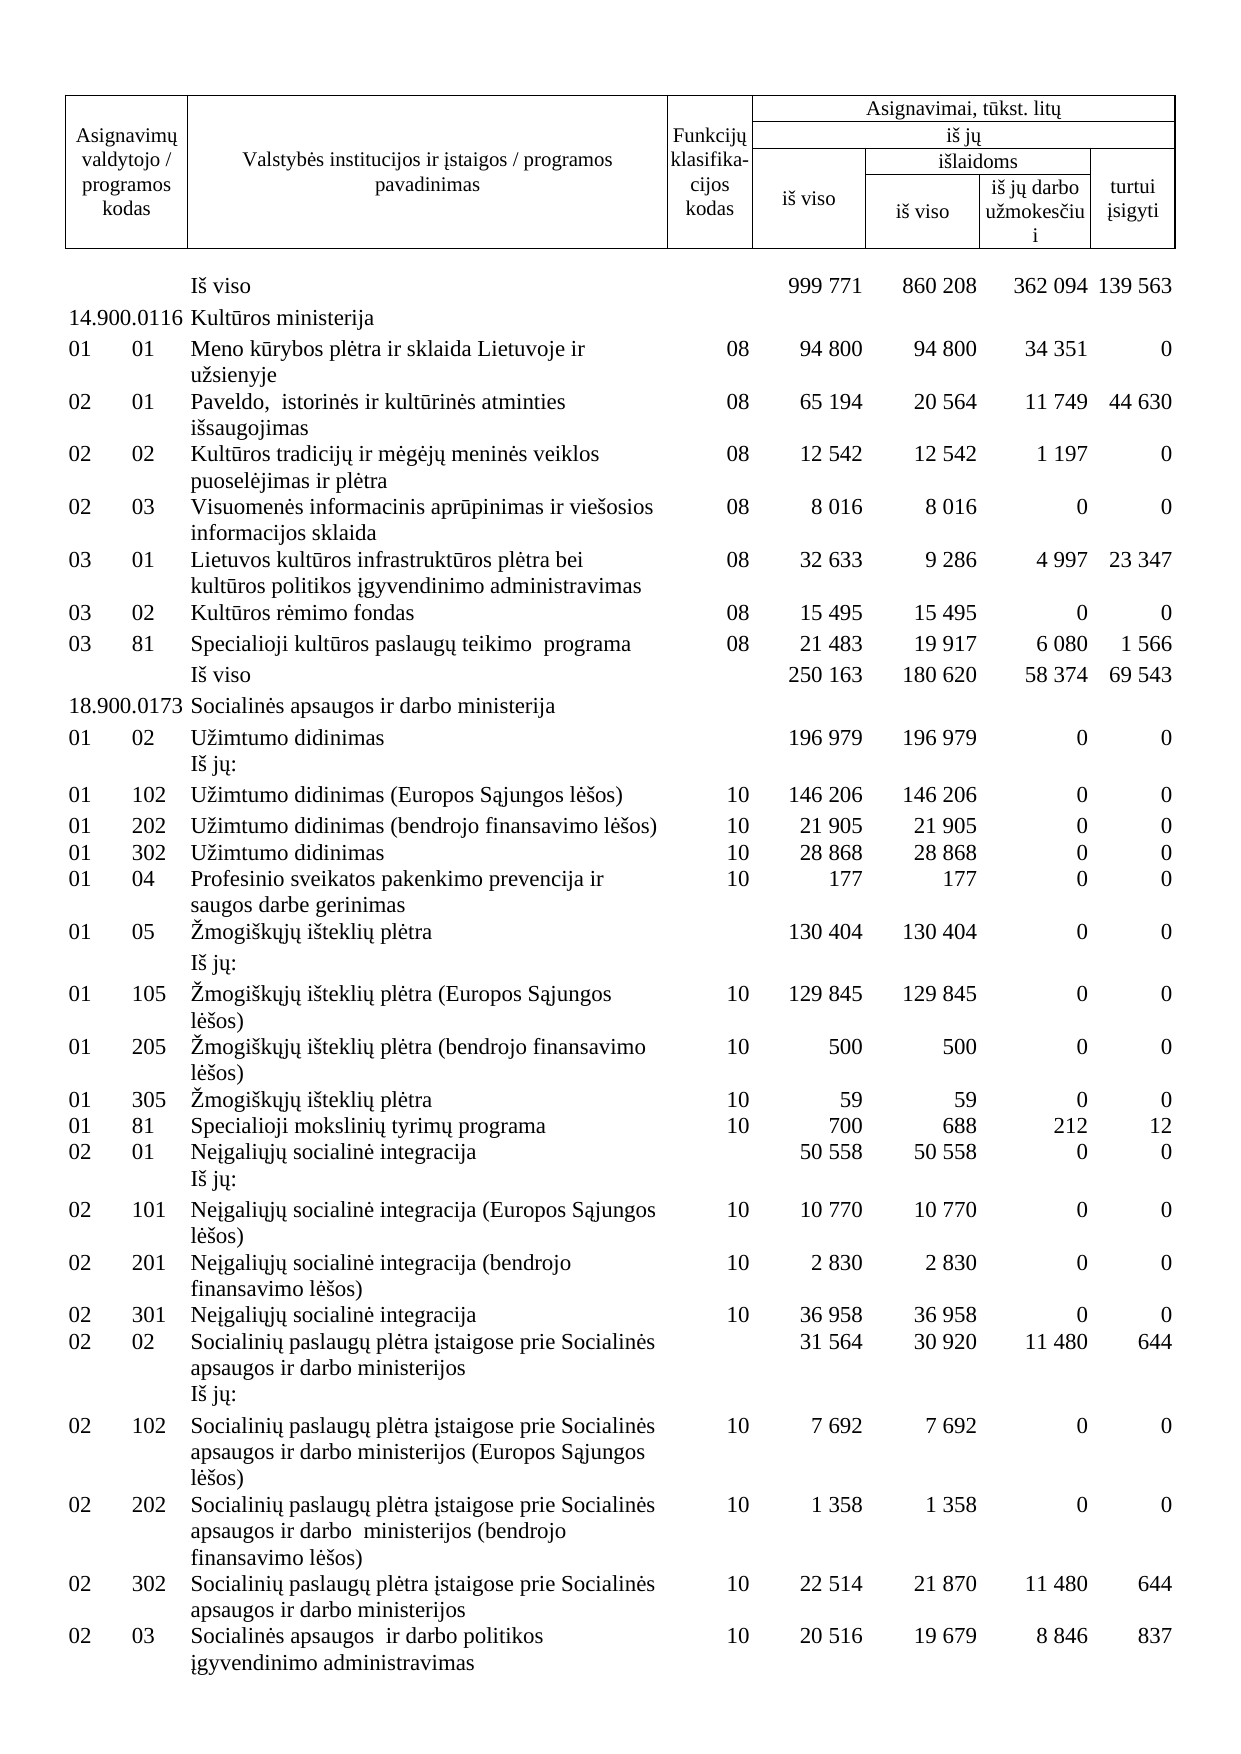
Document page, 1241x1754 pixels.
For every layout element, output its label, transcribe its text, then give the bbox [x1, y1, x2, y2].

table_cell 02 [65, 1491, 129, 1570]
table_cell 10 [667, 1412, 752, 1491]
table_cell Socialinių paslaugų plėtra įstaigose prie Socialinės apsaugos ir darbo ministerijos [188, 1328, 667, 1381]
table_cell 130 404 [865, 918, 980, 949]
table_cell 08 [667, 440, 752, 493]
table_cell 81 [129, 630, 187, 661]
table_cell 15 495 [865, 599, 980, 630]
table_cell [667, 1381, 752, 1412]
table_cell 15 495 [752, 599, 865, 630]
table_cell 999 771 [752, 273, 865, 304]
table_cell 688 [865, 1112, 980, 1138]
table_cell Neįgaliųjų socialinė integracija (Europos Sąjungos lėšos) [188, 1196, 667, 1249]
table_cell 0 [980, 1491, 1091, 1570]
table_cell Užimtumo didinimas (Europos Sąjungos lėšos) [188, 781, 667, 812]
table_cell [865, 949, 980, 980]
table_cell 102 [129, 781, 187, 812]
table_cell 58 374 [980, 661, 1091, 692]
table_cell 301 [129, 1301, 187, 1328]
table_cell 146 206 [865, 781, 980, 812]
table_cell 19 679 [865, 1623, 980, 1675]
table_cell 10 [667, 1570, 752, 1623]
table_cell 02 [65, 1328, 129, 1381]
table_cell [752, 750, 865, 781]
table_cell [667, 273, 752, 304]
table_cell 01 [129, 546, 187, 598]
table_cell 01 [65, 980, 129, 1033]
table_header Asignavimų valdytojo / programos kodas [66, 96, 187, 247]
table_cell 0 [1091, 1033, 1175, 1086]
table_cell 01 [65, 335, 129, 388]
table_cell 01 [65, 724, 129, 750]
table_cell [865, 750, 980, 781]
table_cell 0 [1091, 813, 1175, 839]
table_cell 201 [129, 1249, 187, 1301]
table_cell 69 543 [1091, 661, 1175, 692]
table_cell [129, 273, 187, 304]
table_cell [865, 692, 980, 723]
table_cell [667, 1139, 752, 1165]
table_cell [667, 661, 752, 692]
table_cell 500 [752, 1033, 865, 1086]
table_cell Socialinių paslaugų plėtra įstaigose prie Socialinės apsaugos ir darbo ministerijos (Europos Sąjungos lėšos) [188, 1412, 667, 1491]
table_cell 01 [65, 839, 129, 865]
table_cell 0 [980, 1086, 1091, 1112]
table_cell 01 [65, 865, 129, 918]
table_cell 03 [65, 546, 129, 598]
table_cell 02 [129, 724, 187, 750]
table_cell 34 351 [980, 335, 1091, 388]
table_cell 08 [667, 599, 752, 630]
table_cell 02 [65, 440, 129, 493]
table_cell [1091, 1165, 1175, 1196]
table_cell Specialioji mokslinių tyrimų programa [188, 1112, 667, 1138]
table_cell 0 [980, 1139, 1091, 1165]
table_cell 0 [1091, 599, 1175, 630]
table_header Asignavimai, tūkst. litų [753, 96, 1174, 121]
table_cell 23 347 [1091, 546, 1175, 598]
table_cell 02 [65, 493, 129, 546]
table_cell Meno kūrybos plėtra ir sklaida Lietuvoje ir užsienyje [188, 335, 667, 388]
table_cell 9 286 [865, 546, 980, 598]
table_cell [752, 1165, 865, 1196]
table_cell 0 [980, 1196, 1091, 1249]
table_cell 08 [667, 546, 752, 598]
table_cell 180 620 [865, 661, 980, 692]
table_cell 01 [65, 1033, 129, 1086]
table_cell 700 [752, 1112, 865, 1138]
table_cell 14.900.0116 [65, 304, 187, 335]
table_cell Socialinių paslaugų plėtra įstaigose prie Socialinės apsaugos ir darbo ministerijos [188, 1570, 667, 1623]
table_cell Profesinio sveikatos pakenkimo prevencija ir saugos darbe gerinimas [188, 865, 667, 918]
table_cell 6 080 [980, 630, 1091, 661]
table_cell 44 630 [1091, 388, 1175, 440]
table_cell 2 830 [865, 1249, 980, 1301]
table_cell [980, 692, 1091, 723]
table_cell 500 [865, 1033, 980, 1086]
table_cell 20 516 [752, 1623, 865, 1675]
table_cell 0 [980, 493, 1091, 546]
table_cell Žmogiškųjų išteklių plėtra (Europos Sąjungos lėšos) [188, 980, 667, 1033]
table_cell 02 [65, 1249, 129, 1301]
table_cell 12 542 [752, 440, 865, 493]
table_cell 0 [980, 918, 1091, 949]
table_cell 11 480 [980, 1570, 1091, 1623]
table_cell 10 [667, 839, 752, 865]
table_cell 02 [65, 1623, 129, 1675]
table_cell 10 [667, 781, 752, 812]
table_cell 0 [980, 980, 1091, 1033]
table_cell Lietuvos kultūros infrastruktūros plėtra bei kultūros politikos įgyvendinimo administravimas [188, 546, 667, 598]
table_cell 202 [129, 813, 187, 839]
table_cell 65 194 [752, 388, 865, 440]
table_cell 02 [129, 440, 187, 493]
table_cell [980, 1165, 1091, 1196]
table_cell [667, 304, 752, 335]
table_cell Užimtumo didinimas (bendrojo finansavimo lėšos) [188, 813, 667, 839]
table_cell 302 [129, 1570, 187, 1623]
table_cell 31 564 [752, 1328, 865, 1381]
table_cell 08 [667, 388, 752, 440]
table_cell 0 [1091, 781, 1175, 812]
table_cell 8 016 [752, 493, 865, 546]
table_cell 01 [65, 813, 129, 839]
table_cell Neįgaliųjų socialinė integracija [188, 1301, 667, 1328]
table_cell 02 [65, 1301, 129, 1328]
table_cell Iš viso [188, 273, 667, 304]
table_cell išlaidoms [866, 149, 1090, 174]
table_cell [1091, 949, 1175, 980]
table_cell [1091, 304, 1175, 335]
table_cell 10 [667, 980, 752, 1033]
table_cell Žmogiškųjų išteklių plėtra [188, 1086, 667, 1112]
table_cell 01 [129, 335, 187, 388]
table_cell 101 [129, 1196, 187, 1249]
table_cell 0 [1091, 865, 1175, 918]
table_cell 0 [1091, 1086, 1175, 1112]
table_cell [1091, 1381, 1175, 1412]
table_cell turtui įsigyti [1091, 149, 1174, 247]
table_cell 10 [667, 1623, 752, 1675]
table_cell [667, 918, 752, 949]
table_cell 01 [65, 918, 129, 949]
table_cell 11 749 [980, 388, 1091, 440]
table_cell 19 917 [865, 630, 980, 661]
table_cell [667, 949, 752, 980]
table_cell 02 [65, 1139, 129, 1165]
table_cell 644 [1091, 1328, 1175, 1381]
table_cell Iš jų: [188, 1165, 667, 1196]
table_cell [65, 1381, 129, 1412]
table_cell 21 870 [865, 1570, 980, 1623]
table_cell 0 [980, 1249, 1091, 1301]
table_cell [752, 1381, 865, 1412]
table_cell Socialinės apsaugos ir darbo politikos įgyvendinimo administravimas [188, 1623, 667, 1675]
table_cell Kultūros rėmimo fondas [188, 599, 667, 630]
table_cell Kultūros tradicijų ir mėgėjų meninės veiklos puoselėjimas ir plėtra [188, 440, 667, 493]
table_cell 10 [667, 1086, 752, 1112]
table_cell 08 [667, 335, 752, 388]
table_cell 860 208 [865, 273, 980, 304]
table_cell Kultūros ministerija [188, 304, 667, 335]
table_cell 0 [1091, 1249, 1175, 1301]
table_cell 0 [1091, 335, 1175, 388]
table_cell 129 845 [752, 980, 865, 1033]
table_cell [129, 949, 187, 980]
table_cell 8 016 [865, 493, 980, 546]
table_cell 59 [752, 1086, 865, 1112]
table_cell 362 094 [980, 273, 1091, 304]
table_cell 12 [1091, 1112, 1175, 1138]
table_cell [667, 692, 752, 723]
table_cell 8 846 [980, 1623, 1091, 1675]
table_cell 0 [1091, 724, 1175, 750]
table_cell 36 958 [752, 1301, 865, 1328]
table_cell iš jų [753, 122, 1174, 148]
table_cell Iš jų: [188, 949, 667, 980]
table_cell 20 564 [865, 388, 980, 440]
table_cell 10 [667, 865, 752, 918]
table_cell 10 [667, 813, 752, 839]
table_cell [65, 1165, 129, 1196]
table_cell 1 197 [980, 440, 1091, 493]
table_cell 0 [1091, 1491, 1175, 1570]
table_cell 22 514 [752, 1570, 865, 1623]
table_cell Socialinių paslaugų plėtra įstaigose prie Socialinės apsaugos ir darbo ministerijos (bendrojo finansavimo lėšos) [188, 1491, 667, 1570]
table_cell 305 [129, 1086, 187, 1112]
table_cell 01 [65, 1086, 129, 1112]
table_cell 7 692 [865, 1412, 980, 1491]
table_cell 0 [980, 599, 1091, 630]
table_cell Paveldo, istorinės ir kultūrinės atminties išsaugojimas [188, 388, 667, 440]
table_cell Neįgaliųjų socialinė integracija [188, 1139, 667, 1165]
table_cell 02 [65, 388, 129, 440]
table_cell [980, 304, 1091, 335]
table_cell Žmogiškųjų išteklių plėtra (bendrojo finansavimo lėšos) [188, 1033, 667, 1086]
table_cell [865, 304, 980, 335]
table_cell 08 [667, 493, 752, 546]
table_cell 250 163 [752, 661, 865, 692]
table_cell 0 [1091, 1301, 1175, 1328]
table_cell 10 [667, 1491, 752, 1570]
table_cell Iš jų: [188, 1381, 667, 1412]
table_cell 10 [667, 1196, 752, 1249]
table_cell 0 [1091, 980, 1175, 1033]
table_cell 0 [1091, 1412, 1175, 1491]
table_cell 94 800 [865, 335, 980, 388]
table_cell [129, 661, 187, 692]
table_header Valstybės institucijos ir įstaigos / programos pavadinimas [188, 96, 667, 247]
table_cell 0 [1091, 1196, 1175, 1249]
table_cell 196 979 [865, 724, 980, 750]
table_cell 10 [667, 1301, 752, 1328]
table_cell 03 [65, 599, 129, 630]
table_cell [752, 949, 865, 980]
table_cell 837 [1091, 1623, 1175, 1675]
table_cell 1 358 [865, 1491, 980, 1570]
table_cell 02 [65, 1412, 129, 1491]
table_cell Užimtumo didinimas [188, 724, 667, 750]
table_cell 0 [980, 813, 1091, 839]
table_cell [752, 692, 865, 723]
table_cell 21 905 [865, 813, 980, 839]
table_cell 04 [129, 865, 187, 918]
table_cell 10 [667, 1249, 752, 1301]
table_cell Iš viso [188, 661, 667, 692]
table_cell 0 [1091, 918, 1175, 949]
table_cell [1091, 750, 1175, 781]
table_cell [65, 949, 129, 980]
table_cell 11 480 [980, 1328, 1091, 1381]
table_cell 10 [667, 1033, 752, 1086]
table_cell 0 [980, 1033, 1091, 1086]
table_cell [865, 1165, 980, 1196]
table_cell 0 [1091, 1139, 1175, 1165]
table_cell 2 830 [752, 1249, 865, 1301]
table_cell 18.900.0173 [65, 692, 187, 723]
table_cell [667, 724, 752, 750]
table_cell 146 206 [752, 781, 865, 812]
table_cell 102 [129, 1412, 187, 1491]
table_cell Neįgaliųjų socialinė integracija (bendrojo finansavimo lėšos) [188, 1249, 667, 1301]
table_cell 196 979 [752, 724, 865, 750]
table_cell 01 [129, 1139, 187, 1165]
table_cell iš viso [753, 149, 865, 247]
table_cell 0 [1091, 440, 1175, 493]
table_cell [667, 750, 752, 781]
table_cell 28 868 [865, 839, 980, 865]
table_cell Užimtumo didinimas [188, 839, 667, 865]
table_cell 02 [129, 599, 187, 630]
table_cell 01 [65, 1112, 129, 1138]
table_cell 177 [752, 865, 865, 918]
table_cell Iš jų: [188, 750, 667, 781]
table_cell 08 [667, 630, 752, 661]
table_cell 03 [129, 493, 187, 546]
table_cell 12 542 [865, 440, 980, 493]
table_cell 02 [65, 1196, 129, 1249]
table_cell Socialinės apsaugos ir darbo ministerija [188, 692, 667, 723]
table_cell 32 633 [752, 546, 865, 598]
table_cell 0 [980, 1301, 1091, 1328]
table_cell 01 [65, 781, 129, 812]
table_cell iš jų darbo užmokesčiui [980, 175, 1090, 247]
table_cell 05 [129, 918, 187, 949]
table_cell [129, 1381, 187, 1412]
table_cell 1 358 [752, 1491, 865, 1570]
table_cell 02 [65, 1570, 129, 1623]
table_header Funkcijų klasifika-cijos kodas [668, 96, 752, 247]
table_cell 50 558 [865, 1139, 980, 1165]
table_cell 212 [980, 1112, 1091, 1138]
table_cell 0 [980, 865, 1091, 918]
table_cell Specialioji kultūros paslaugų teikimo programa [188, 630, 667, 661]
table_cell 177 [865, 865, 980, 918]
table_cell 10 770 [752, 1196, 865, 1249]
table_cell 139 563 [1091, 273, 1175, 304]
table_cell 28 868 [752, 839, 865, 865]
table_cell 129 845 [865, 980, 980, 1033]
table_cell 30 920 [865, 1328, 980, 1381]
table_cell [667, 1165, 752, 1196]
table_cell Žmogiškųjų išteklių plėtra [188, 918, 667, 949]
table_cell 0 [980, 781, 1091, 812]
table_cell 36 958 [865, 1301, 980, 1328]
table_cell 0 [980, 839, 1091, 865]
table_cell [65, 661, 129, 692]
table_cell 202 [129, 1491, 187, 1570]
table_cell 03 [65, 630, 129, 661]
table_cell 0 [980, 724, 1091, 750]
table_cell [1091, 692, 1175, 723]
table_cell 130 404 [752, 918, 865, 949]
table_cell [667, 1328, 752, 1381]
table_cell 0 [1091, 839, 1175, 865]
table_cell 644 [1091, 1570, 1175, 1623]
table_cell [129, 1165, 187, 1196]
table_cell 105 [129, 980, 187, 1033]
table_cell 94 800 [752, 335, 865, 388]
table_cell 1 566 [1091, 630, 1175, 661]
table_cell [980, 1381, 1091, 1412]
table_cell 50 558 [752, 1139, 865, 1165]
table_cell [980, 949, 1091, 980]
table_cell 10 770 [865, 1196, 980, 1249]
table_cell 21 905 [752, 813, 865, 839]
table_cell 302 [129, 839, 187, 865]
table_cell iš viso [866, 175, 979, 247]
table_cell [865, 1381, 980, 1412]
table_cell 205 [129, 1033, 187, 1086]
table_cell 0 [980, 1412, 1091, 1491]
table_cell 21 483 [752, 630, 865, 661]
table_cell [65, 750, 129, 781]
table_cell [65, 273, 129, 304]
table_cell 01 [129, 388, 187, 440]
table_cell [65, 249, 1175, 272]
table_cell [129, 750, 187, 781]
table_cell 0 [1091, 493, 1175, 546]
table_cell 03 [129, 1623, 187, 1675]
table_cell 81 [129, 1112, 187, 1138]
table_cell 02 [129, 1328, 187, 1381]
table_cell [752, 304, 865, 335]
table_cell 7 692 [752, 1412, 865, 1491]
table_cell 10 [667, 1112, 752, 1138]
table_cell [980, 750, 1091, 781]
table_cell Visuomenės informacinis aprūpinimas ir viešosios informacijos sklaida [188, 493, 667, 546]
table_cell 4 997 [980, 546, 1091, 598]
table_cell 59 [865, 1086, 980, 1112]
